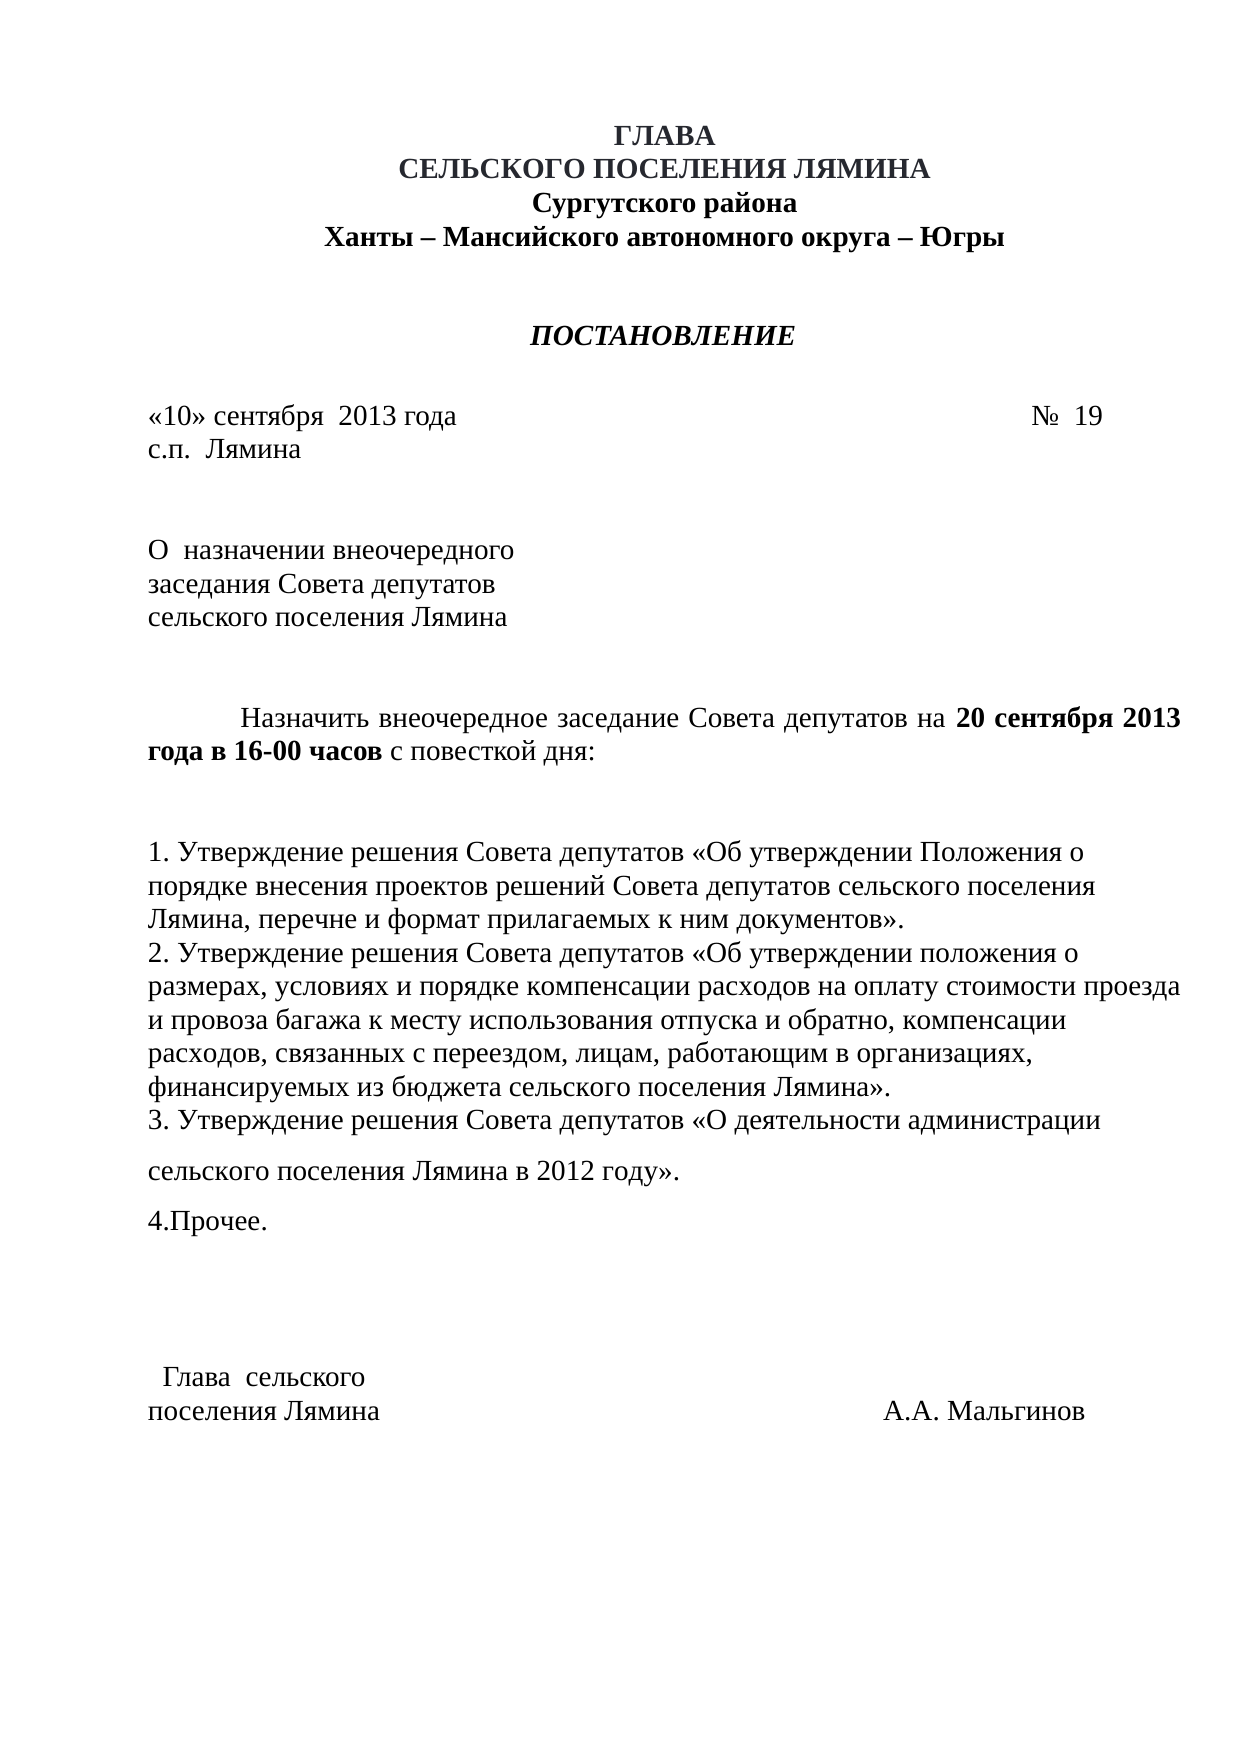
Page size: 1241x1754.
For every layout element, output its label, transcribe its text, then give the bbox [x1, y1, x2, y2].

subtitle ГЛАВА [148, 118, 1181, 152]
text Глава сельского [148, 1359, 1181, 1393]
text сельского поселения Лямина [148, 599, 1181, 633]
text 4.Прочее. [148, 1203, 1181, 1237]
text поселения Лямина А.А. Мальгинов [148, 1393, 1181, 1426]
text О назначении внеочередного [148, 532, 1181, 566]
text Назначить внеочередное заседание Совета депутатов на 20 сентября 2013 года в 16-00 часов с повесткой дня: [148, 700, 1181, 767]
text заседания Совета депутатов [148, 566, 1181, 599]
text ПОСТАНОВЛЕНИЕ [148, 318, 1181, 352]
subtitle СЕЛЬСКОГО ПОСЕЛЕНИЯ ЛЯМИНА [148, 152, 1181, 185]
text Сургутского района [148, 185, 1181, 219]
text «10» сентября 2013 года № 19 [148, 398, 1181, 432]
text 1. Утверждение решения Совета депутатов «Об утверждении Положения о порядке внесения проектов решений Совета депутатов сельского поселения Лямина, перечне и формат прилагаемых к ним документов». [148, 834, 1181, 935]
text с.п. Лямина [148, 432, 1181, 465]
text Ханты – Мансийского автономного округа – Югры [148, 219, 1181, 252]
text 3. Утверждение решения Совета депутатов «О деятельности администрации сельского поселения Лямина в 2012 году». [148, 1102, 1181, 1186]
text 2. Утверждение решения Совета депутатов «Об утверждении положения о размерах, условиях и порядке компенсации расходов на оплату стоимости проезда и провоза багажа к месту использования отпуска и обратно, компенсации расходов, связанных с переездом, лицам, работающим в организациях, финансируемых из бюджета сельского поселения Лямина». [148, 935, 1181, 1102]
